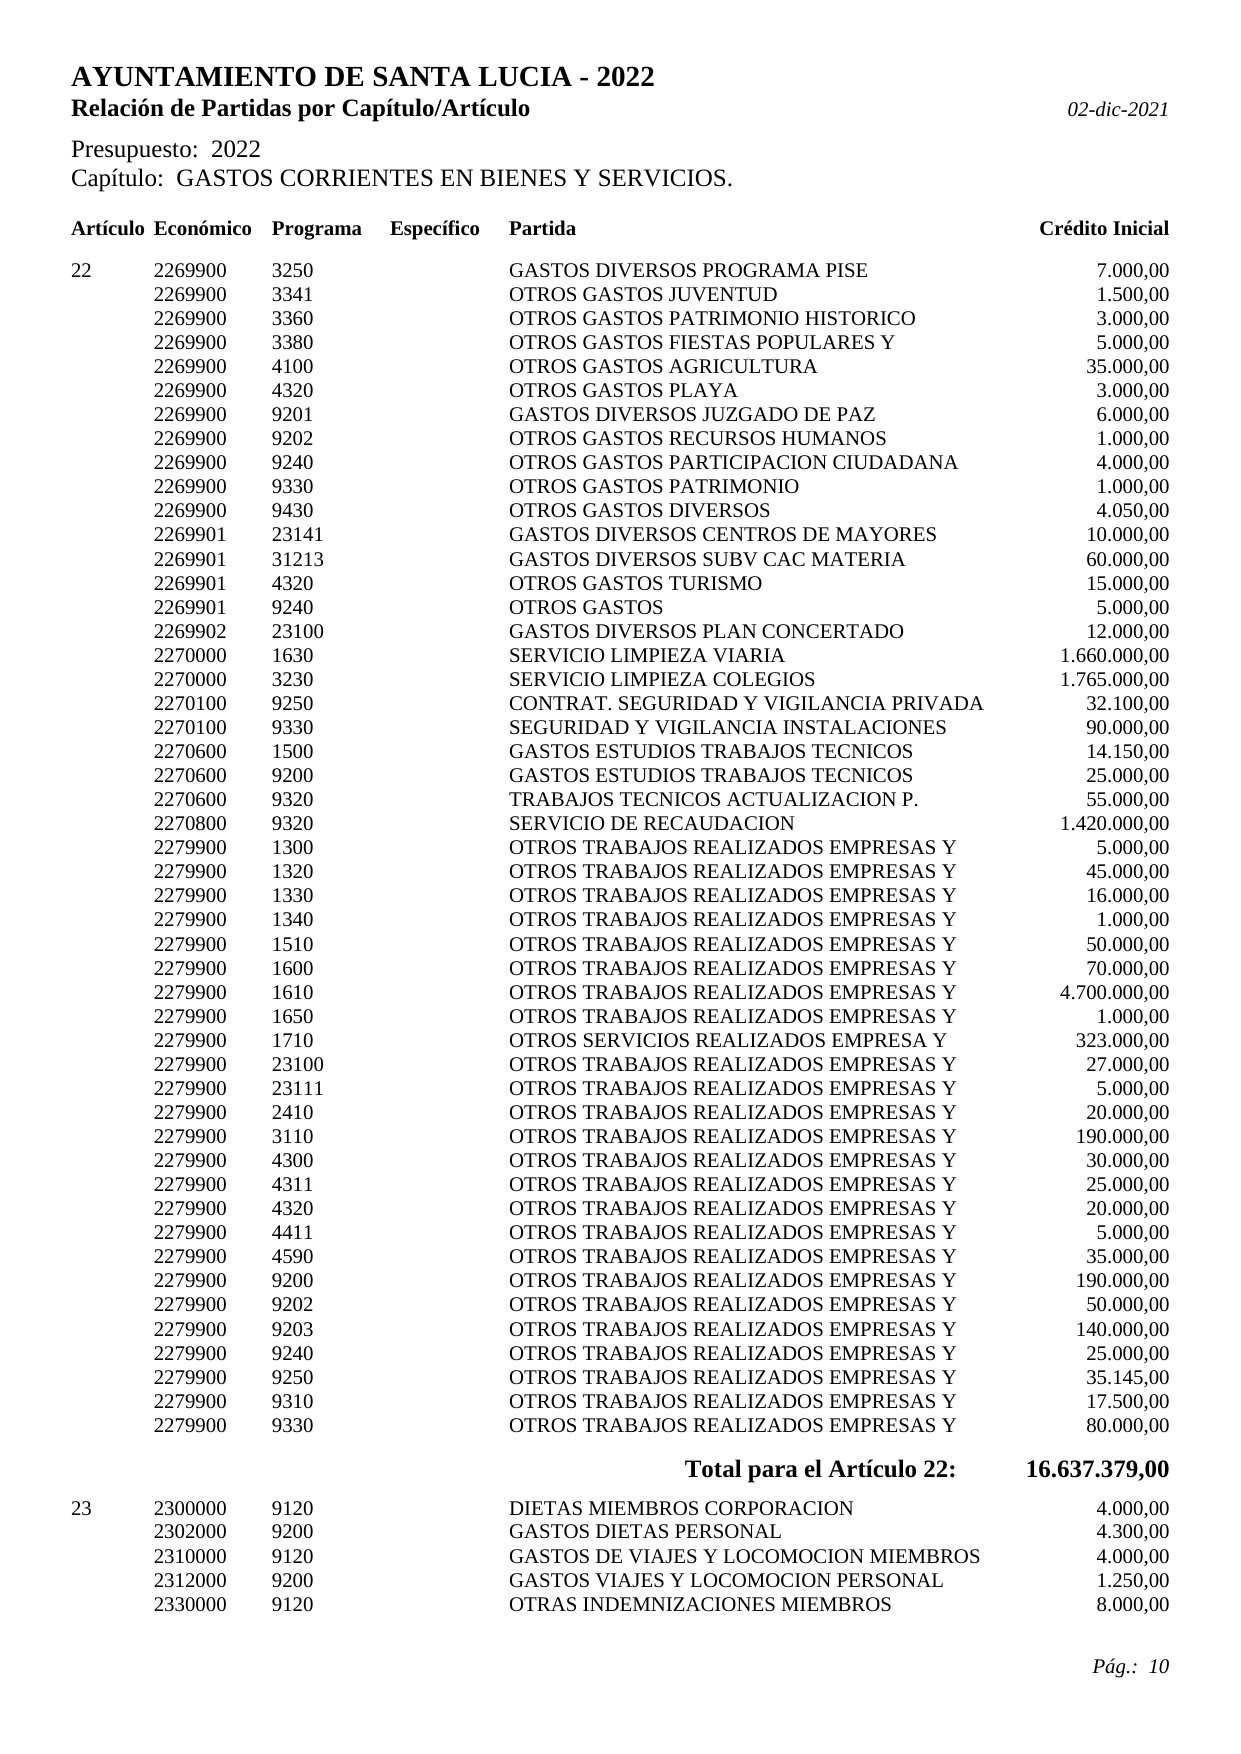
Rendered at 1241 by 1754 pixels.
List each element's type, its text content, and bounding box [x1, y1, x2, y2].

text 2279900 4590 OTROS TRABAJOS REALIZADOS EMPRESAS Y 35.000,00 [59, 1244, 1240, 1268]
text 2269902 23100 GASTOS DIVERSOS PLAN CONCERTADO 12.000,00 [59, 619, 1240, 643]
text 2279900 23111 OTROS TRABAJOS REALIZADOS EMPRESAS Y 5.000,00 [59, 1076, 1240, 1100]
text 2269901 31213 GASTOS DIVERSOS SUBV CAC MATERIA 60.000,00 [59, 546, 1240, 571]
text 2302000 9200 GASTOS DIETAS PERSONAL 4.300,00 [59, 1519, 1240, 1543]
text AYUNTAMIENTO DE SANTA LUCIA - 2022 [59, 59, 1240, 93]
text 2310000 9120 GASTOS DE VIAJES Y LOCOMOCION MIEMBROS 4.000,00 [59, 1543, 1240, 1568]
text 2269900 3360 OTROS GASTOS PATRIMONIO HISTORICO 3.000,00 [59, 306, 1240, 330]
text 2270600 1500 GASTOS ESTUDIOS TRABAJOS TECNICOS 14.150,00 [59, 739, 1240, 763]
text 2279900 4320 OTROS TRABAJOS REALIZADOS EMPRESAS Y 20.000,00 [59, 1196, 1240, 1220]
text 2269900 3341 OTROS GASTOS JUVENTUD 1.500,00 [59, 282, 1240, 306]
text Presupuesto: 2022 [59, 134, 1240, 162]
text 2279900 4411 OTROS TRABAJOS REALIZADOS EMPRESAS Y 5.000,00 [59, 1220, 1240, 1244]
text 2269901 9240 OTROS GASTOS 5.000,00 [59, 594, 1240, 619]
text 2269900 9240 OTROS GASTOS PARTICIPACION CIUDADANA 4.000,00 [59, 450, 1240, 474]
text 2270800 9320 SERVICIO DE RECAUDACION 1.420.000,00 [59, 811, 1240, 835]
text 2330000 9120 OTRAS INDEMNIZACIONES MIEMBROS 8.000,00 [59, 1592, 1240, 1616]
text 2279900 1650 OTROS TRABAJOS REALIZADOS EMPRESAS Y 1.000,00 [59, 1004, 1240, 1028]
text 2270100 9330 SEGURIDAD Y VIGILANCIA INSTALACIONES 90.000,00 [59, 715, 1240, 739]
text 2279900 9200 OTROS TRABAJOS REALIZADOS EMPRESAS Y 190.000,00 [59, 1268, 1240, 1292]
text 22 2269900 3250 GASTOS DIVERSOS PROGRAMA PISE 7.000,00 [59, 258, 1240, 282]
text 2279900 9250 OTROS TRABAJOS REALIZADOS EMPRESAS Y 35.145,00 [59, 1364, 1240, 1389]
text 2279900 1710 OTROS SERVICIOS REALIZADOS EMPRESA Y 323.000,00 [59, 1028, 1240, 1052]
text 2269900 9330 OTROS GASTOS PATRIMONIO 1.000,00 [59, 474, 1240, 498]
text 2269900 4100 OTROS GASTOS AGRICULTURA 35.000,00 [59, 354, 1240, 378]
text Artículo Económico Programa Específico Partida Crédito Inicial [59, 216, 1240, 240]
text 2279900 4300 OTROS TRABAJOS REALIZADOS EMPRESAS Y 30.000,00 [59, 1148, 1240, 1172]
text 2279900 9203 OTROS TRABAJOS REALIZADOS EMPRESAS Y 140.000,00 [59, 1316, 1240, 1341]
text 2279900 1320 OTROS TRABAJOS REALIZADOS EMPRESAS Y 45.000,00 [59, 859, 1240, 883]
text 2279900 3110 OTROS TRABAJOS REALIZADOS EMPRESAS Y 190.000,00 [59, 1124, 1240, 1148]
text 2279900 9330 OTROS TRABAJOS REALIZADOS EMPRESAS Y 80.000,00 [59, 1413, 1240, 1437]
text 2269900 9201 GASTOS DIVERSOS JUZGADO DE PAZ 6.000,00 [59, 402, 1240, 426]
text 2279900 1300 OTROS TRABAJOS REALIZADOS EMPRESAS Y 5.000,00 [59, 835, 1240, 859]
text 2279900 9310 OTROS TRABAJOS REALIZADOS EMPRESAS Y 17.500,00 [59, 1389, 1240, 1413]
text 2270000 3230 SERVICIO LIMPIEZA COLEGIOS 1.765.000,00 [59, 667, 1240, 691]
text 2269900 9202 OTROS GASTOS RECURSOS HUMANOS 1.000,00 [59, 426, 1240, 450]
text Relación de Partidas por Capítulo/Artículo 02-dic-2021 [59, 93, 1240, 121]
text 2279900 1600 OTROS TRABAJOS REALIZADOS EMPRESAS Y 70.000,00 [59, 956, 1240, 979]
text 2269900 9430 OTROS GASTOS DIVERSOS 4.050,00 [59, 498, 1240, 522]
text Total para el Artículo 22: 16.637.379,00 [59, 1454, 1240, 1483]
text 2279900 4311 OTROS TRABAJOS REALIZADOS EMPRESAS Y 25.000,00 [59, 1172, 1240, 1196]
text 2279900 1330 OTROS TRABAJOS REALIZADOS EMPRESAS Y 16.000,00 [59, 883, 1240, 907]
text 2279900 2410 OTROS TRABAJOS REALIZADOS EMPRESAS Y 20.000,00 [59, 1100, 1240, 1124]
text 2279900 9240 OTROS TRABAJOS REALIZADOS EMPRESAS Y 25.000,00 [59, 1341, 1240, 1364]
text 2279900 23100 OTROS TRABAJOS REALIZADOS EMPRESAS Y 27.000,00 [59, 1052, 1240, 1076]
text 2269901 4320 OTROS GASTOS TURISMO 15.000,00 [59, 571, 1240, 594]
text 2312000 9200 GASTOS VIAJES Y LOCOMOCION PERSONAL 1.250,00 [59, 1568, 1240, 1592]
text 2270100 9250 CONTRAT. SEGURIDAD Y VIGILANCIA PRIVADA 32.100,00 [59, 691, 1240, 715]
text 2270600 9320 TRABAJOS TECNICOS ACTUALIZACION P. 55.000,00 [59, 787, 1240, 811]
text 2269900 4320 OTROS GASTOS PLAYA 3.000,00 [59, 378, 1240, 402]
text 2270000 1630 SERVICIO LIMPIEZA VIARIA 1.660.000,00 [59, 643, 1240, 667]
text 2279900 1340 OTROS TRABAJOS REALIZADOS EMPRESAS Y 1.000,00 [59, 907, 1240, 931]
text 2279900 9202 OTROS TRABAJOS REALIZADOS EMPRESAS Y 50.000,00 [59, 1292, 1240, 1316]
text Capítulo: GASTOS CORRIENTES EN BIENES Y SERVICIOS. [59, 163, 1240, 192]
text 2269900 3380 OTROS GASTOS FIESTAS POPULARES Y 5.000,00 [59, 330, 1240, 354]
text 2270600 9200 GASTOS ESTUDIOS TRABAJOS TECNICOS 25.000,00 [59, 763, 1240, 787]
text 2279900 1510 OTROS TRABAJOS REALIZADOS EMPRESAS Y 50.000,00 [59, 931, 1240, 956]
text 2279900 1610 OTROS TRABAJOS REALIZADOS EMPRESAS Y 4.700.000,00 [59, 979, 1240, 1004]
text Pág.: 10 [59, 1654, 1240, 1678]
text 23 2300000 9120 DIETAS MIEMBROS CORPORACION 4.000,00 [59, 1495, 1240, 1519]
text 2269901 23141 GASTOS DIVERSOS CENTROS DE MAYORES 10.000,00 [59, 522, 1240, 546]
